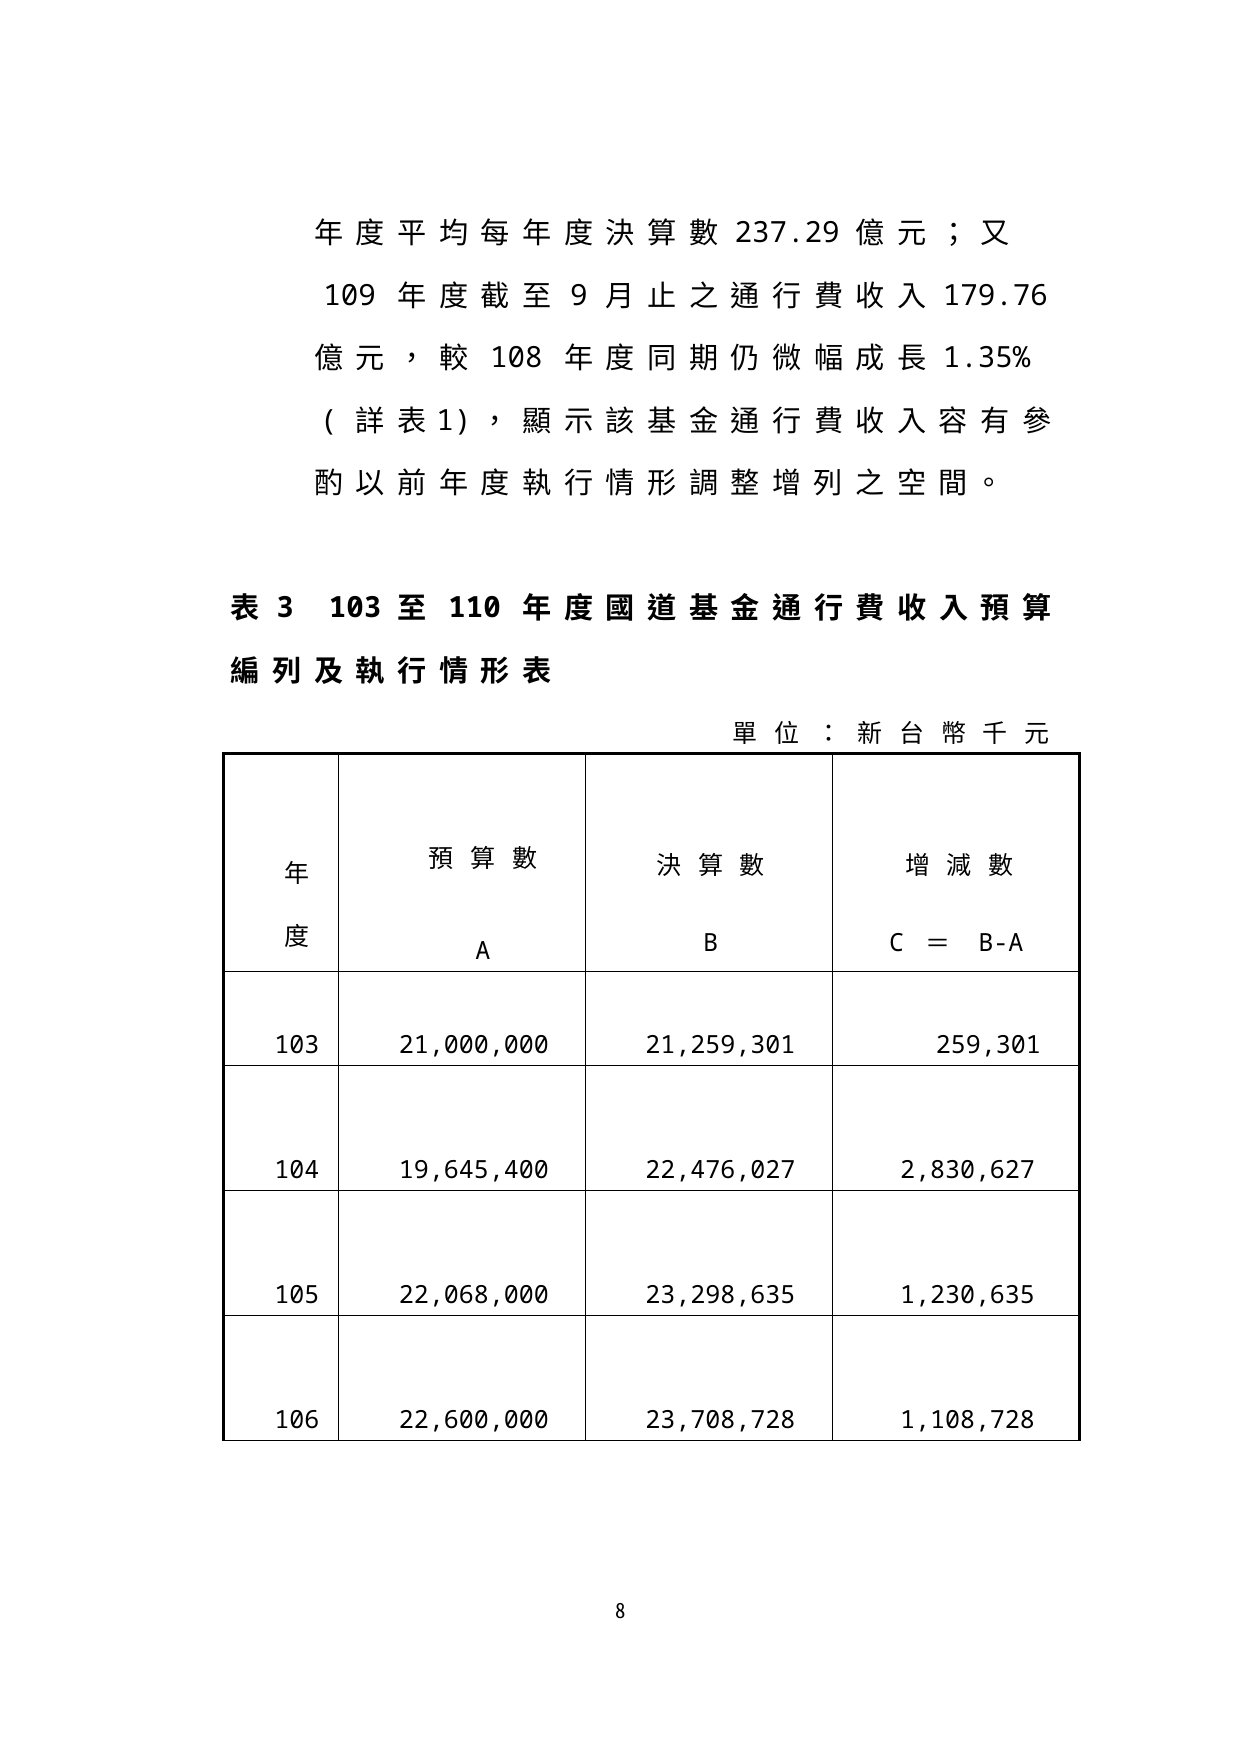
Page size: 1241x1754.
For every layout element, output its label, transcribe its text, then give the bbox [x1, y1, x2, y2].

table_cell 105 [225, 1191, 338, 1314]
table_cell 22,600,000 [339, 1316, 585, 1439]
table_cell 104 [225, 1066, 338, 1189]
table_header 預算數 A [339, 755, 585, 971]
table_header 決算數 B [586, 755, 832, 971]
text 單位：新台幣千元 [183, 689, 1058, 752]
table_header 年度 [225, 755, 338, 971]
text 年度平均每年度決算數237.29億元；又109年度截至9月止之通行費收入179.76億元，較108年度同期仍微幅成長1.35%(詳表1)，顯示該基金通行費收入容有參酌以前年度執行情形調整增列之空間。 [271, 189, 1058, 502]
table_cell 22,068,000 [339, 1191, 585, 1314]
table_cell 19,645,400 [339, 1066, 585, 1189]
table_cell 103 [225, 972, 338, 1064]
table_cell 1,230,635 [833, 1191, 1078, 1314]
table_cell 259,301 [833, 972, 1078, 1064]
text 表3 103至110年度國道基金通行費收入預算編列及執行情形表 [212, 564, 1058, 689]
table_cell 22,476,027 [586, 1066, 832, 1189]
table_header 增減數 C＝B-A [833, 755, 1078, 971]
table_cell 23,708,728 [586, 1316, 832, 1439]
table_cell 106 [225, 1316, 338, 1439]
table_cell 21,000,000 [339, 972, 585, 1064]
table_cell 23,298,635 [586, 1191, 832, 1314]
table_cell 2,830,627 [833, 1066, 1078, 1189]
table_cell 1,108,728 [833, 1316, 1078, 1439]
table_cell 21,259,301 [586, 972, 832, 1064]
